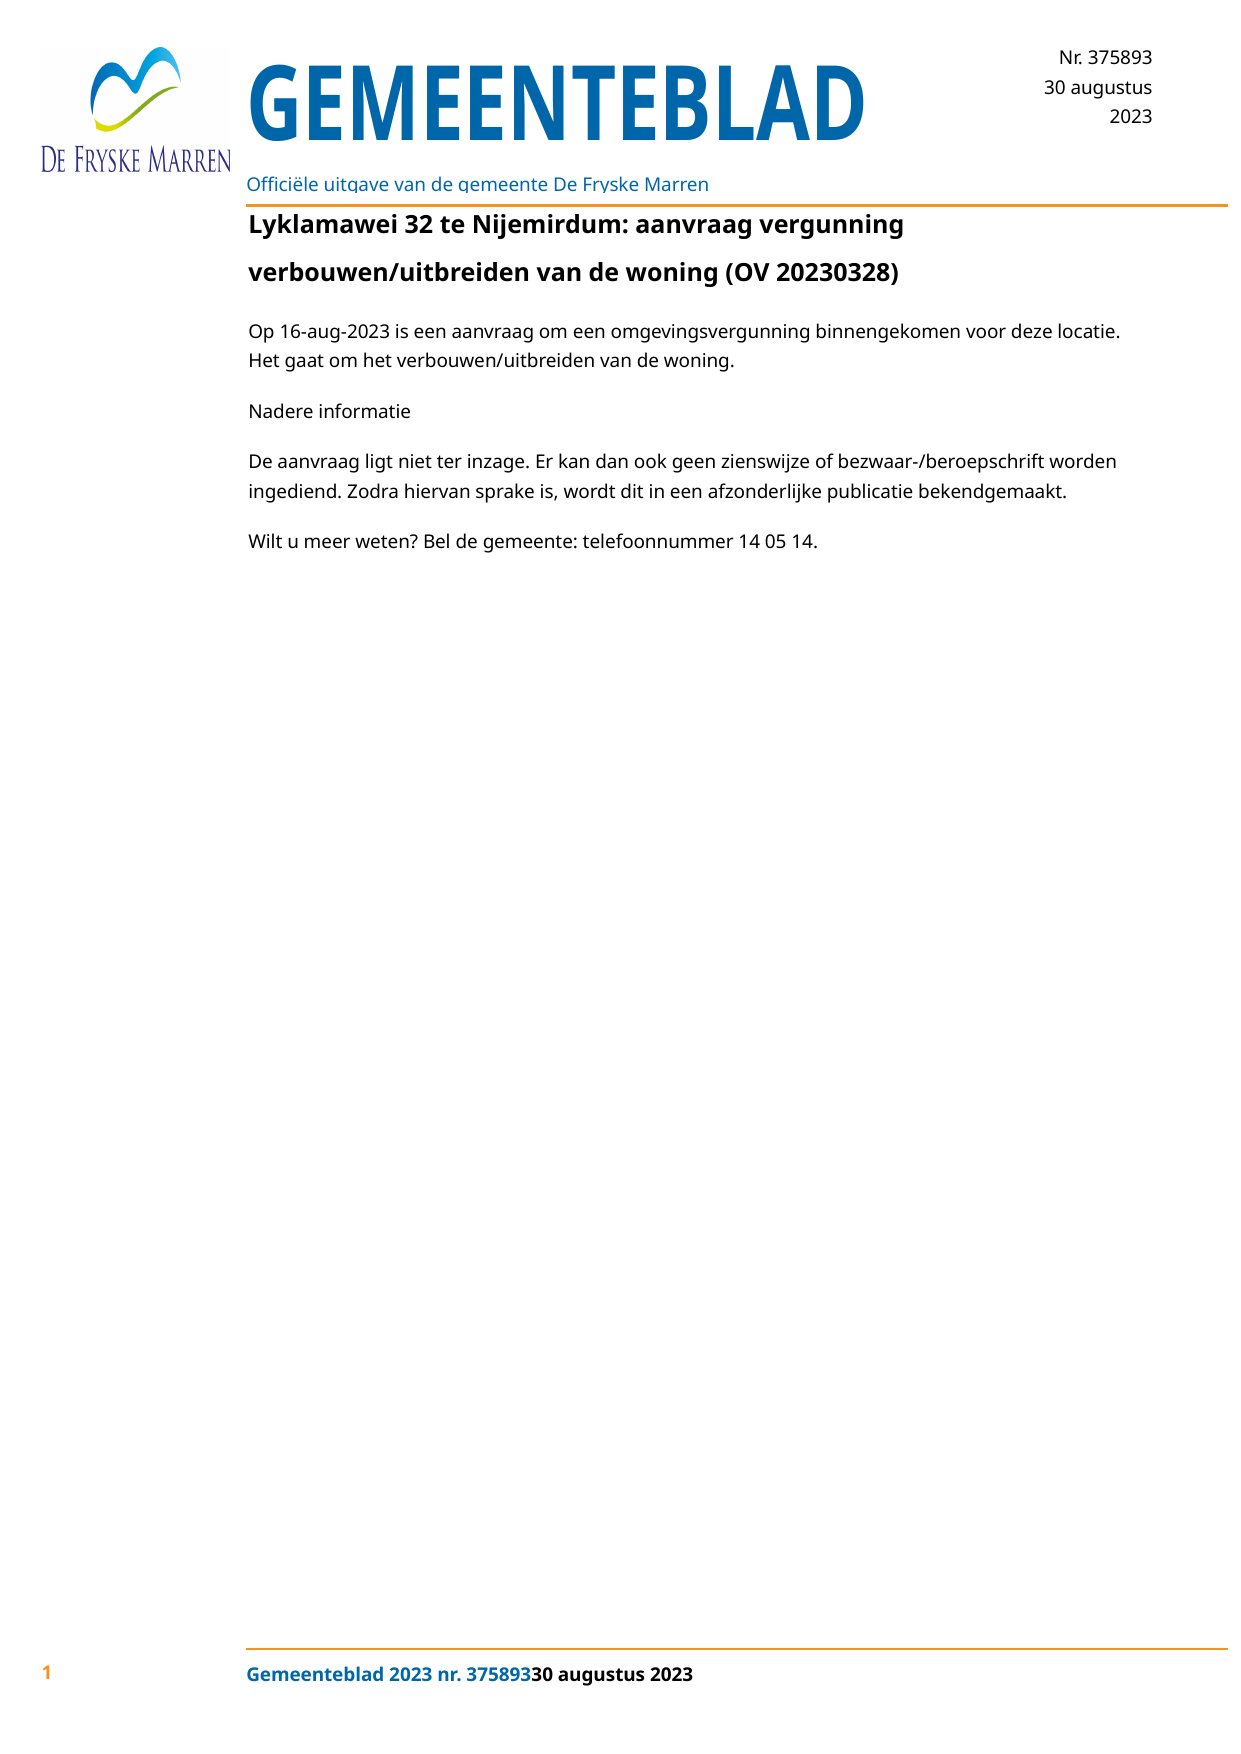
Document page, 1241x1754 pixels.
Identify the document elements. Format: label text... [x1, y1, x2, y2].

text De aanvraag ligt niet ter inzage. Er kan dan ook geen zienswijze of bezwaar-/beroepschrift worden ingediend. Zodra hiervan sprake is, wordt dit in een afzonderlijke publicatie bekendgemaakt. [248, 448, 1152, 504]
text Wilt u meer weten? Bel de gemeente: telefoonnummer 14 05 14. [248, 528, 1152, 554]
text Nadere informatie [248, 398, 1152, 424]
text Op 16-aug-2023 is een aanvraag om een omgevingsvergunning binnengekomen voor deze locatie. Het gaat om het verbouwen/uitbreiden van de woning. [248, 318, 1152, 373]
text Lyklamawei 32 te Nijemirdum: aanvraag vergunning verbouwen/uitbreiden van de woning (OV 20230328) [248, 207, 1152, 288]
picture [41, 47, 231, 172]
